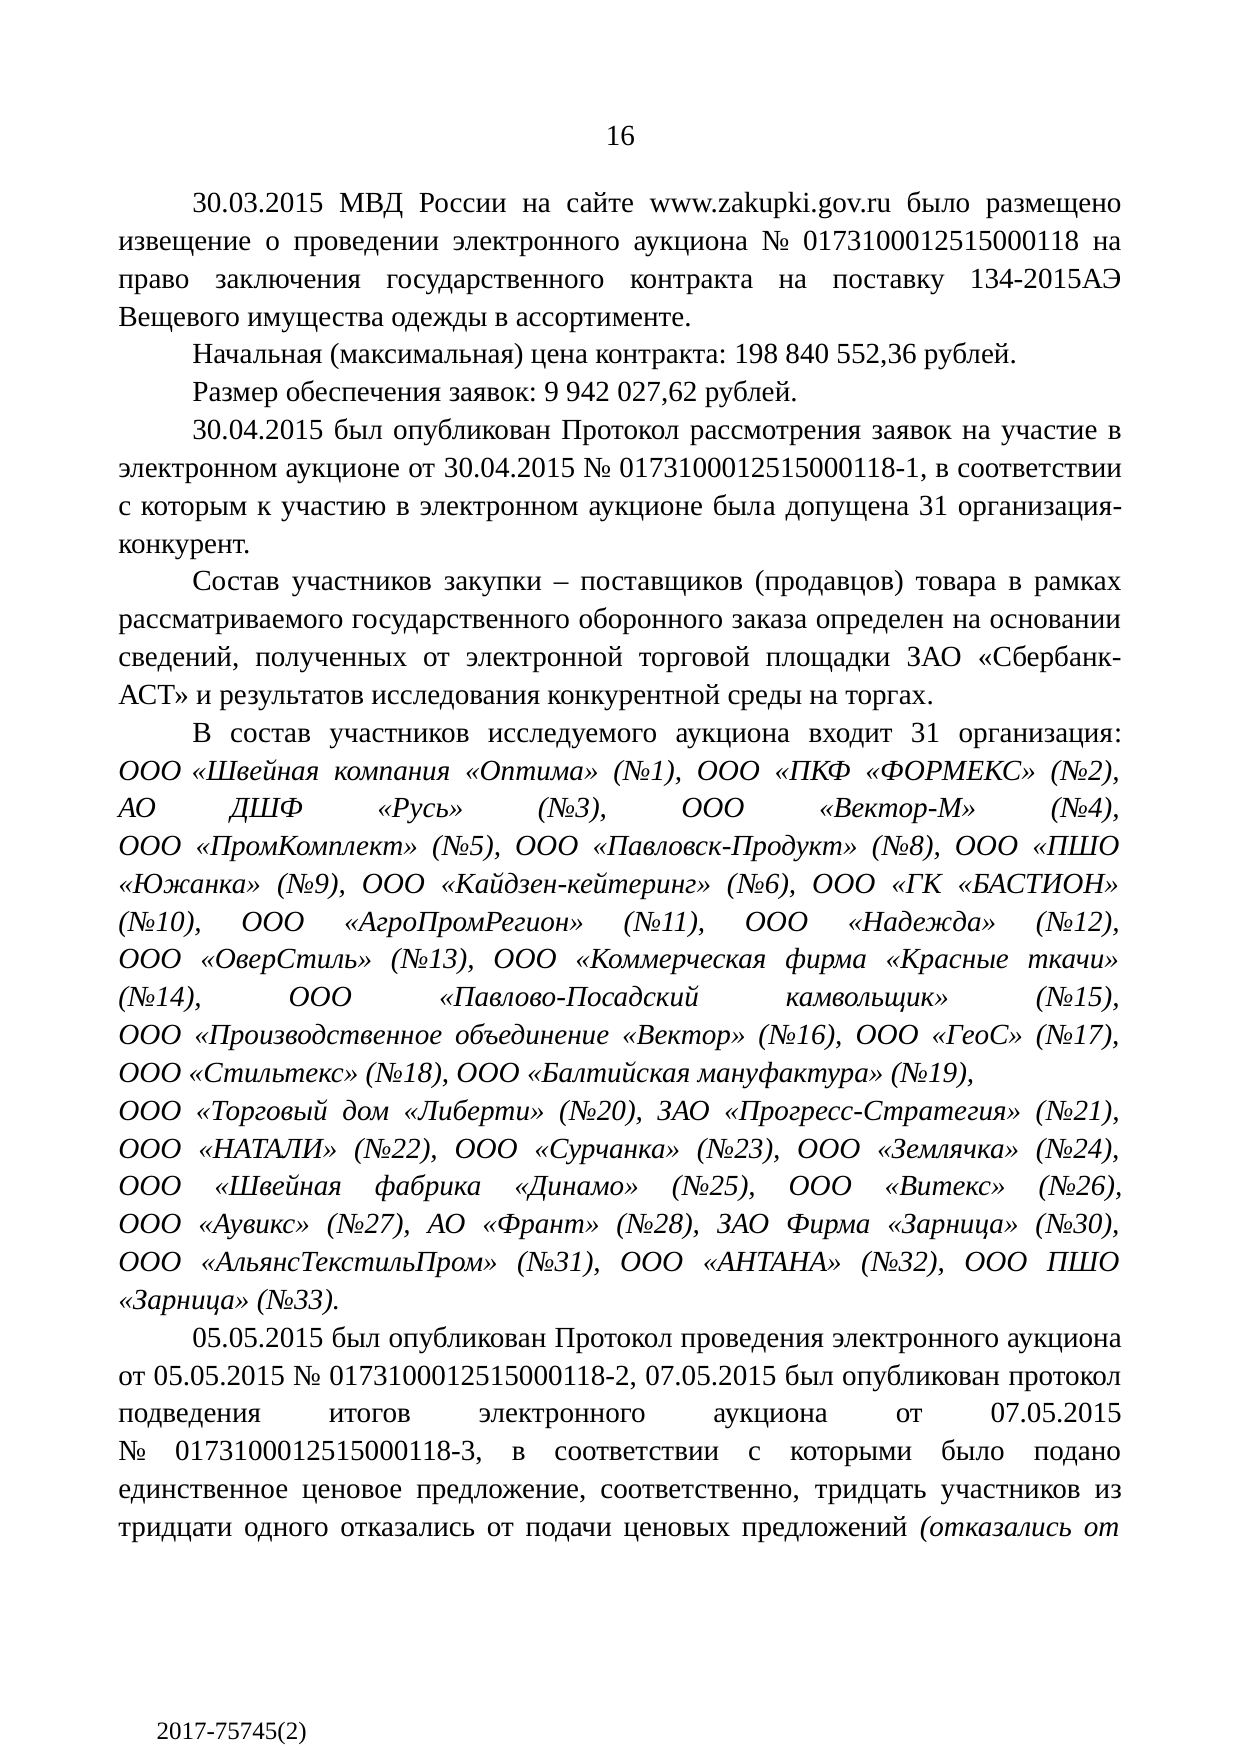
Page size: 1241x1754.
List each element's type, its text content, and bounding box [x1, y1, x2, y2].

text 30.04.2015 был опубликован Протокол рассмотрения заявок на участие в электронном аукционе от 30.04.2015 № 0173100012515000118-1, в соответствии с которым к участию в электронном аукционе была допущена 31 организация-конкурент. [118, 408, 1122, 559]
text Начальная (максимальная) цена контракта: 198 840 552,36 рублей. [118, 332, 1122, 370]
text В состав участников исследуемого аукциона входит 31 организация: ООО «Швейная компания «Оптима» (№1), ООО «ПКФ «ФОРМЕКС» (№2), АО ДШФ «Русь» (№3), ООО «Вектор-М» (№4), ООО «ПромКомплект» (№5), ООО «Павловск-Продукт» (№8), ООО «ПШО «Южанка» (№9), ООО «Кайдзен-кейтеринг» (№6), ООО «ГК «БАСТИОН» (№10), ООО «АгроПромРегион» (№11), ООО «Надежда» (№12), ООО «ОверСтиль» (№13), ООО «Коммерческая фирма «Красные ткачи» (№14), ООО «Павлово-Посадский камвольщик» (№15), ООО «Производственное объединение «Вектор» (№16), ООО «ГеоС» (№17), ООО «Стильтекс» (№18), ООО «Балтийская мануфактура» (№19), ООО «Торговый дом «Либерти» (№20), ЗАО «Прогресс-Стратегия» (№21), ООО «НАТАЛИ» (№22), ООО «Сурчанка» (№23), ООО «Землячка» (№24), ООО «Швейная фабрика «Динамо» (№25), ООО «Витекс» (№26), ООО «Аувикс» (№27), АО «Франт» (№28), ЗАО Фирма «Зарница» (№30), ООО «АльянсТекстильПром» (№31), ООО «АНТАНА» (№32), ООО ПШО «Зарница» (№33). [118, 711, 1122, 1316]
text 30.03.2015 МВД России на сайте www.zakupki.gov.ru было размещено извещение о проведении электронного аукциона № 0173100012515000118 на право заключения государственного контракта на поставку 134-2015АЭ Вещевого имущества одежды в ассортименте. [118, 181, 1122, 332]
text 05.05.2015 был опубликован Протокол проведения электронного аукциона от 05.05.2015 № 0173100012515000118-2, 07.05.2015 был опубликован протокол подведения итогов электронного аукциона от 07.05.2015 № 0173100012515000118-3, в соответствии с которыми было подано единственное ценовое предложение, соответственно, тридцать участников из тридцати одного отказались от подачи ценовых предложений (отказались от [118, 1316, 1122, 1542]
text Размер обеспечения заявок: 9 942 027,62 рублей. [118, 370, 1122, 408]
text Состав участников закупки – поставщиков (продавцов) товара в рамках рассматриваемого государственного оборонного заказа определен на основании сведений, полученных от электронной торговой площадки ЗАО «Сбербанк-АСТ» и результатов исследования конкурентной среды на торгах. [118, 559, 1122, 711]
